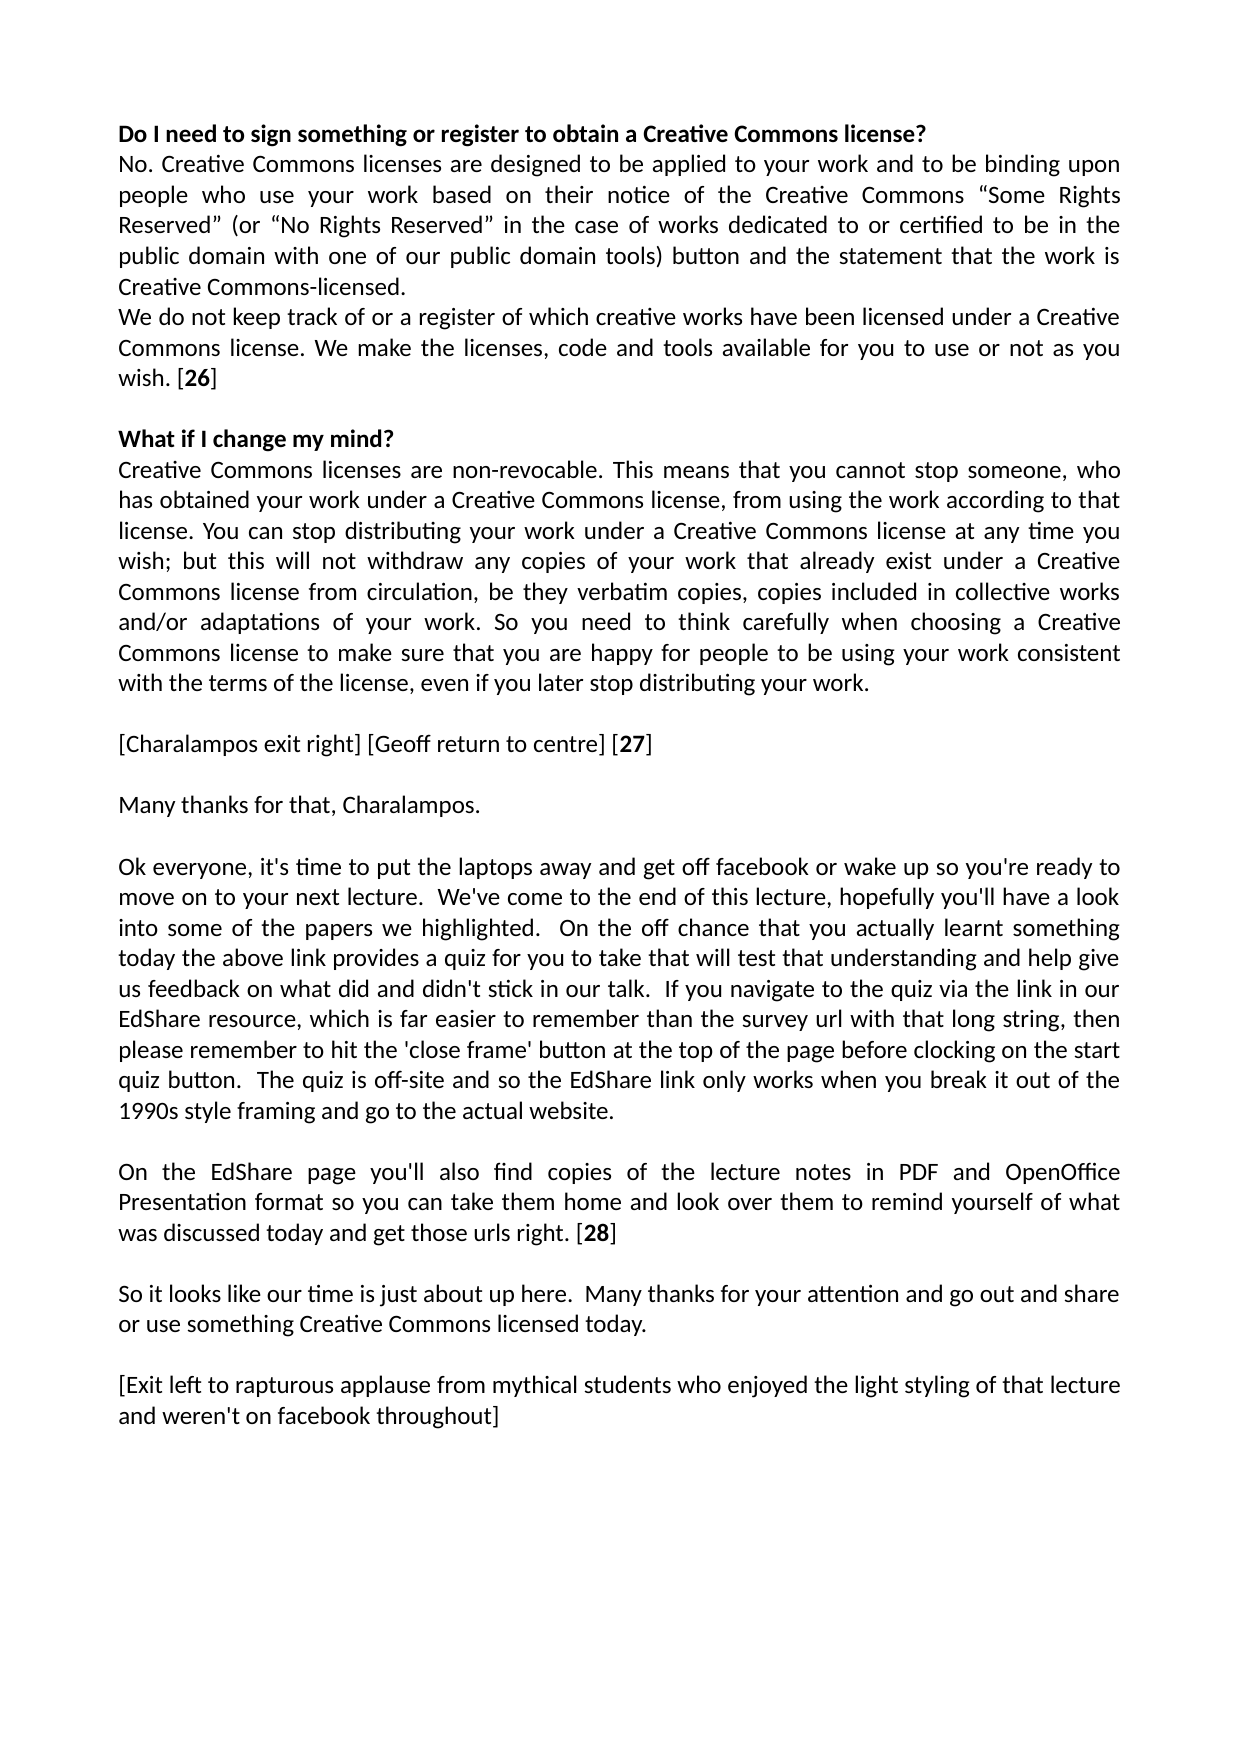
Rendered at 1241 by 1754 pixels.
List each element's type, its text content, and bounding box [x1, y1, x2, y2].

text Creative Commons licenses are non-revocable. This means that you cannot stop someone, who has obtained your work under a Creative Commons license, from using the work according to that license. You can stop distributing your work under a Creative Commons license at any time you wish; but this will not withdraw any copies of your work that already exist under a Creative Commons license from circulation, be they verbatim copies, copies included in collective works and/or adaptations of your work. So you need to think carefully when choosing a Creative Commons license to make sure that you are happy for people to be using your work consistent with the terms of the license, even if you later stop distributing your work. [118, 454, 1122, 698]
text We do not keep track of or a register of which creative works have been licensed under a Creative Commons license. We make the licenses, code and tools available for you to use or not as you wish. [26] [118, 301, 1122, 393]
text No. Creative Commons licenses are designed to be applied to your work and to be binding upon people who use your work based on their notice of the Creative Commons “Some Rights Reserved” (or “No Rights Reserved” in the case of works dedicated to or certified to be in the public domain with one of our public domain tools) button and the statement that the work is Creative Commons-licensed. [118, 149, 1122, 301]
text Do I need to sign something or register to obtain a Creative Commons license? [118, 118, 1122, 149]
text [Charalampos exit right] [Geoff return to centre] [27] [118, 728, 1122, 759]
text On the EdShare page you'll also find copies of the lecture notes in PDF and OpenOffice Presentation format so you can take them home and look over them to remind yourself of what was discussed today and get those urls right. [28] [118, 1156, 1122, 1247]
text [Exit left to rapturous applause from mythical students who enjoyed the light styling of that lecture and weren't on facebook throughout] [118, 1369, 1122, 1431]
text So it looks like our time is just about up here. Many thanks for your attention and go out and share or use something Creative Commons licensed today. [118, 1278, 1122, 1339]
text Many thanks for that, Charalampos. [118, 789, 1122, 820]
text What if I change my mind? [118, 423, 1122, 454]
text Ok everyone, it's time to put the laptops away and get off facebook or wake up so you're ready to move on to your next lecture. We've come to the end of this lecture, hopefully you'll have a look into some of the papers we highlighted. On the off chance that you actually learnt something today the above link provides a quiz for you to take that will test that understanding and help give us feedback on what did and didn't stick in our talk. If you navigate to the quiz via the link in our EdShare resource, which is far easier to remember than the survey url with that long string, then please remember to hit the 'close frame' button at the top of the page before clocking on the start quiz button. The quiz is off-site and so the EdShare link only works when you break it out of the 1990s style framing and go to the actual website. [118, 851, 1122, 1125]
